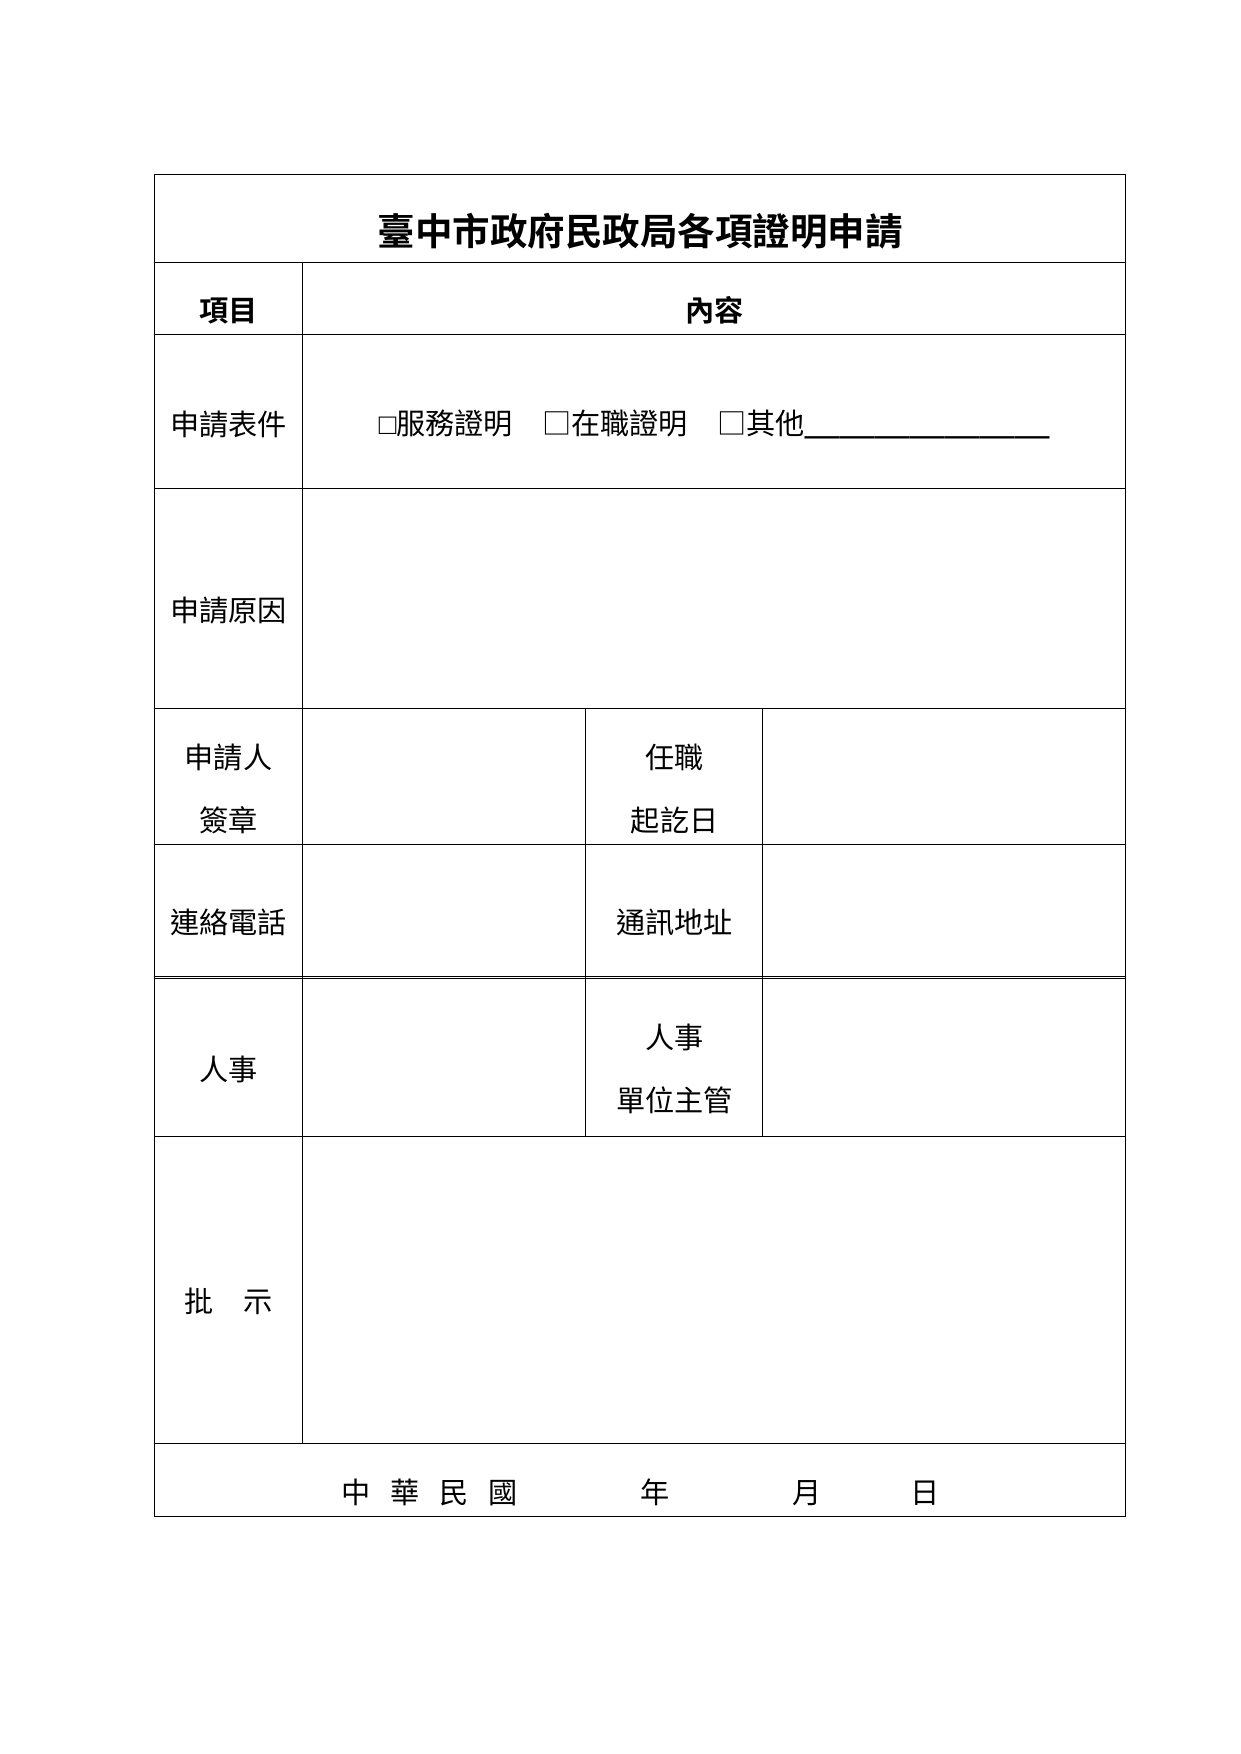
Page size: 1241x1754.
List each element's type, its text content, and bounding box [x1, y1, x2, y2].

table_cell [303, 1137, 1125, 1443]
table_cell [763, 845, 1125, 976]
table_cell [303, 709, 585, 844]
table_cell [303, 979, 585, 1136]
table_cell 項目 [155, 263, 302, 334]
table_cell 人事 [155, 979, 302, 1136]
table_cell 批 示 [155, 1137, 302, 1443]
table_cell [303, 845, 585, 976]
table_cell 申請人 簽章 [155, 709, 302, 844]
table_cell 申請原因 [155, 489, 302, 708]
table_cell 任職 起訖日 [586, 709, 762, 844]
table_cell 人事 單位主管 [586, 979, 762, 1136]
table_header 臺中市政府民政局各項證明申請 [155, 175, 1125, 262]
table_cell [763, 709, 1125, 844]
table_cell [303, 489, 1125, 708]
table_cell 內容 [303, 263, 1125, 334]
table_cell 連絡電話 [155, 845, 302, 976]
table_cell [763, 979, 1125, 1136]
table_cell □服務證明 □在職證明 □其他______________ [303, 335, 1125, 488]
table_cell 申請表件 [155, 335, 302, 488]
table_cell 中華民國 年 月 日 [155, 1444, 1125, 1516]
table_cell 通訊地址 [586, 845, 762, 976]
